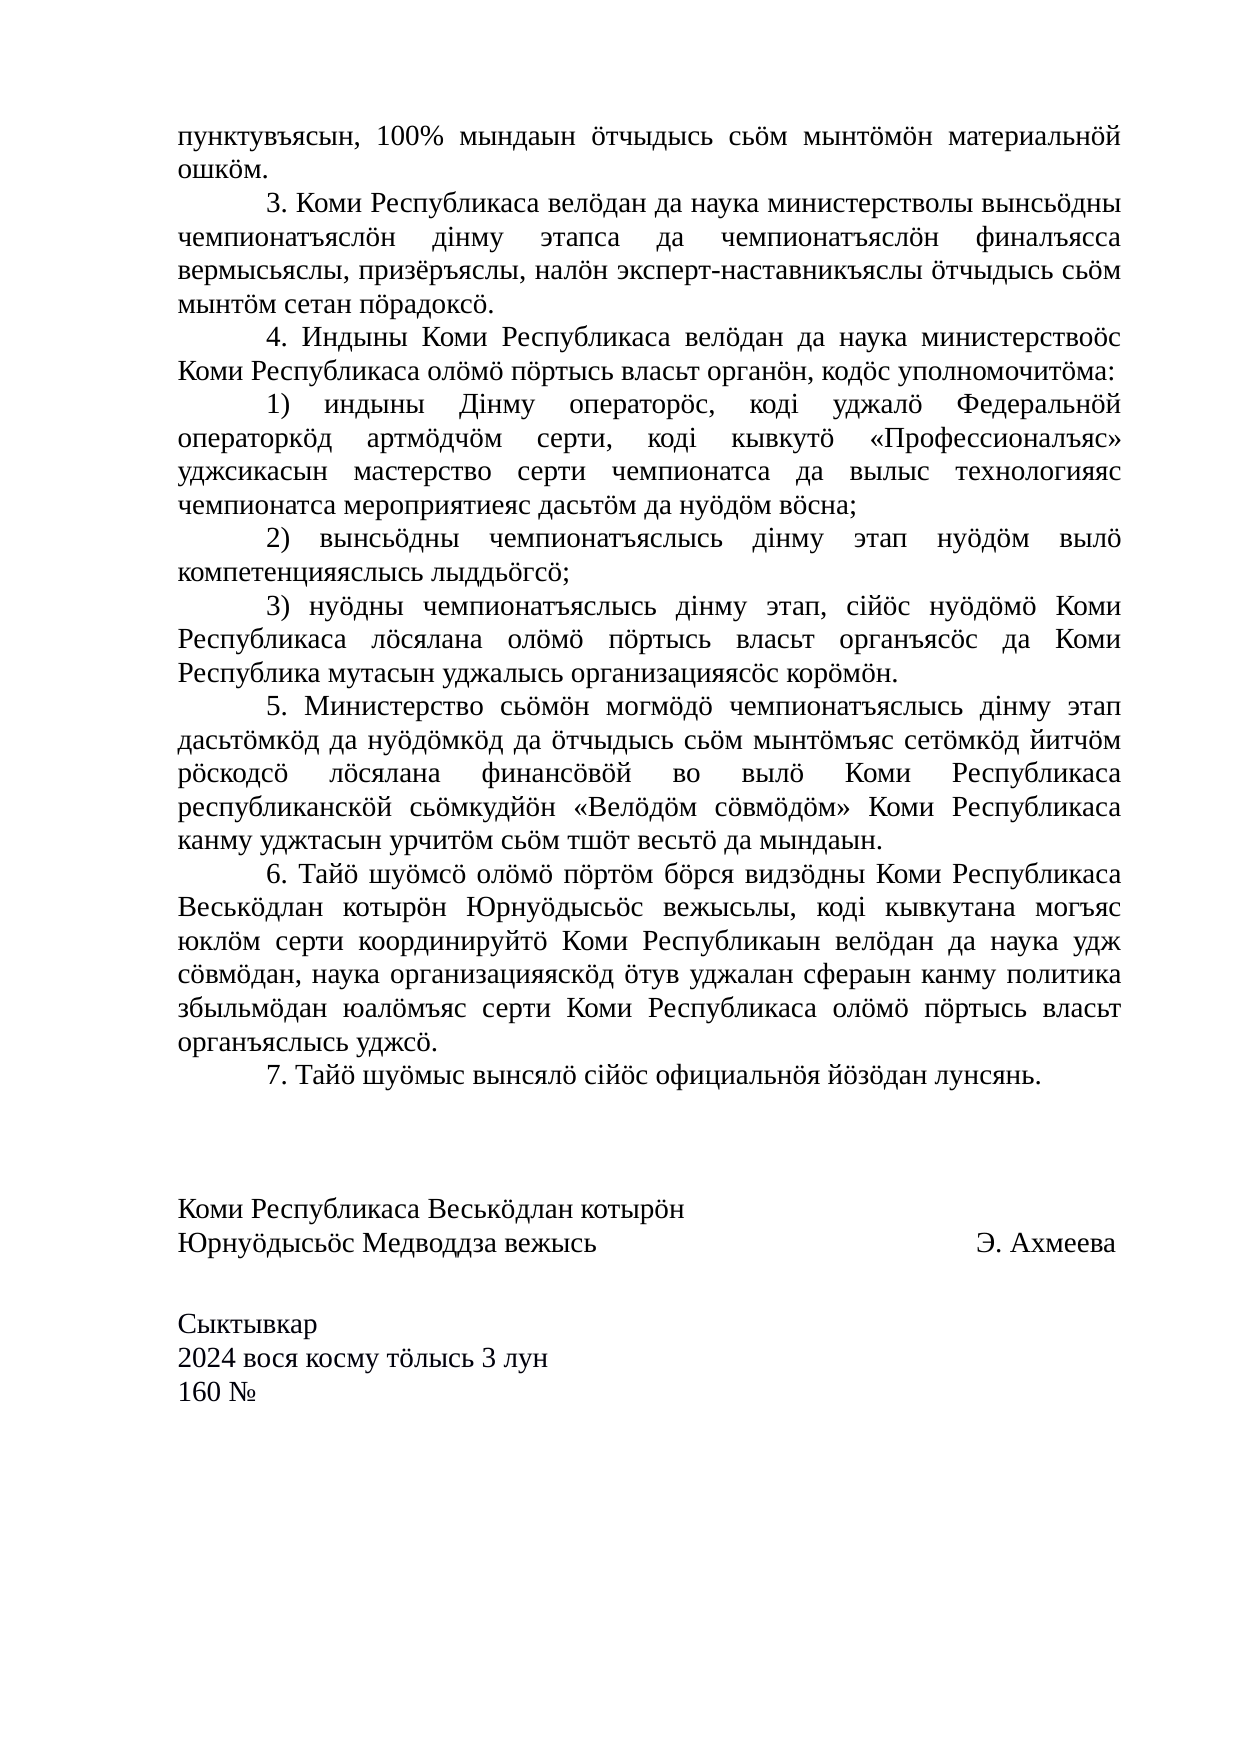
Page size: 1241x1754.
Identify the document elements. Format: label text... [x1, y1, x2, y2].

text 3) нуӧдны чемпионатъяслысь дінму этап, сійӧс нуӧдӧмӧ Коми Республикаса лӧсялана олӧмӧ пӧртысь власьт органъясӧс да Коми Республика мутасын уджалысь организацияясӧс корӧмӧн. [177, 588, 1122, 688]
text 5. Министерство сьӧмӧн могмӧдӧ чемпионатъяслысь дінму этап дасьтӧмкӧд да нуӧдӧмкӧд да ӧтчыдысь сьӧм мынтӧмъяс сетӧмкӧд йитчӧм рӧскодсӧ лӧсялана финансӧвӧй во вылӧ Коми Республикаса республиканскӧй сьӧмкудйӧн «Велӧдӧм сӧвмӧдӧм» Коми Республикаса канму уджтасын урчитӧм сьӧм тшӧт весьтӧ да мындаын. [177, 688, 1122, 856]
text Юрнуӧдысьӧс Медводдза вежысь Э. Ахмеева [177, 1225, 1122, 1258]
text 7. Тайӧ шуӧмыс вынсялӧ сійӧс официальнӧя йӧзӧдан лунсянь. [177, 1057, 1122, 1091]
text 160 № [177, 1374, 1122, 1407]
text 2) вынсьӧдны чемпионатъяслысь дінму этап нуӧдӧм вылӧ компетенцияяслысь лыддьӧгсӧ; [177, 521, 1122, 588]
text 4. Индыны Коми Республикаса велӧдан да наука министерствоӧс Коми Республикаса олӧмӧ пӧртысь власьт органӧн, кодӧс уполномочитӧма: [177, 319, 1122, 386]
text 3. Коми Республикаса велӧдан да наука министерстволы вынсьӧдны чемпионатъяслӧн дінму этапса да чемпионатъяслӧн финалъясса вермысьяслы, призёръяслы, налӧн эксперт-наставникъяслы ӧтчыдысь сьӧм мынтӧм сетан пӧрадоксӧ. [177, 185, 1122, 319]
text Сыктывкар [177, 1307, 1122, 1340]
text 6. Тайӧ шуӧмсӧ олӧмӧ пӧртӧм бӧрся видзӧдны Коми Республикаса Веськӧдлан котырӧн Юрнуӧдысьӧс вежысьлы, коді кывкутана могъяс юклӧм серти координируйтӧ Коми Республикаын велӧдан да наука удж сӧвмӧдан, наука организацияяскӧд ӧтув уджалан сфераын канму политика збыльмӧдан юалӧмъяс серти Коми Республикаса олӧмӧ пӧртысь власьт органъяслысь уджсӧ. [177, 856, 1122, 1057]
text 1) индыны Дінму операторӧс, коді уджалӧ Федеральнӧй операторкӧд артмӧдчӧм серти, коді кывкутӧ «Профессионалъяс» уджсикасын мастерство серти чемпионатса да вылыс технологияяс чемпионатса мероприятиеяс дасьтӧм да нуӧдӧм вӧсна; [177, 386, 1122, 521]
text пунктувъясын, 100% мындаын ӧтчыдысь сьӧм мынтӧмӧн материальнӧй ошкӧм. [177, 118, 1122, 185]
text Коми Республикаса Веськӧдлан котырӧн [177, 1191, 1122, 1225]
text 2024 вося косму тӧлысь 3 лун [177, 1340, 1122, 1374]
